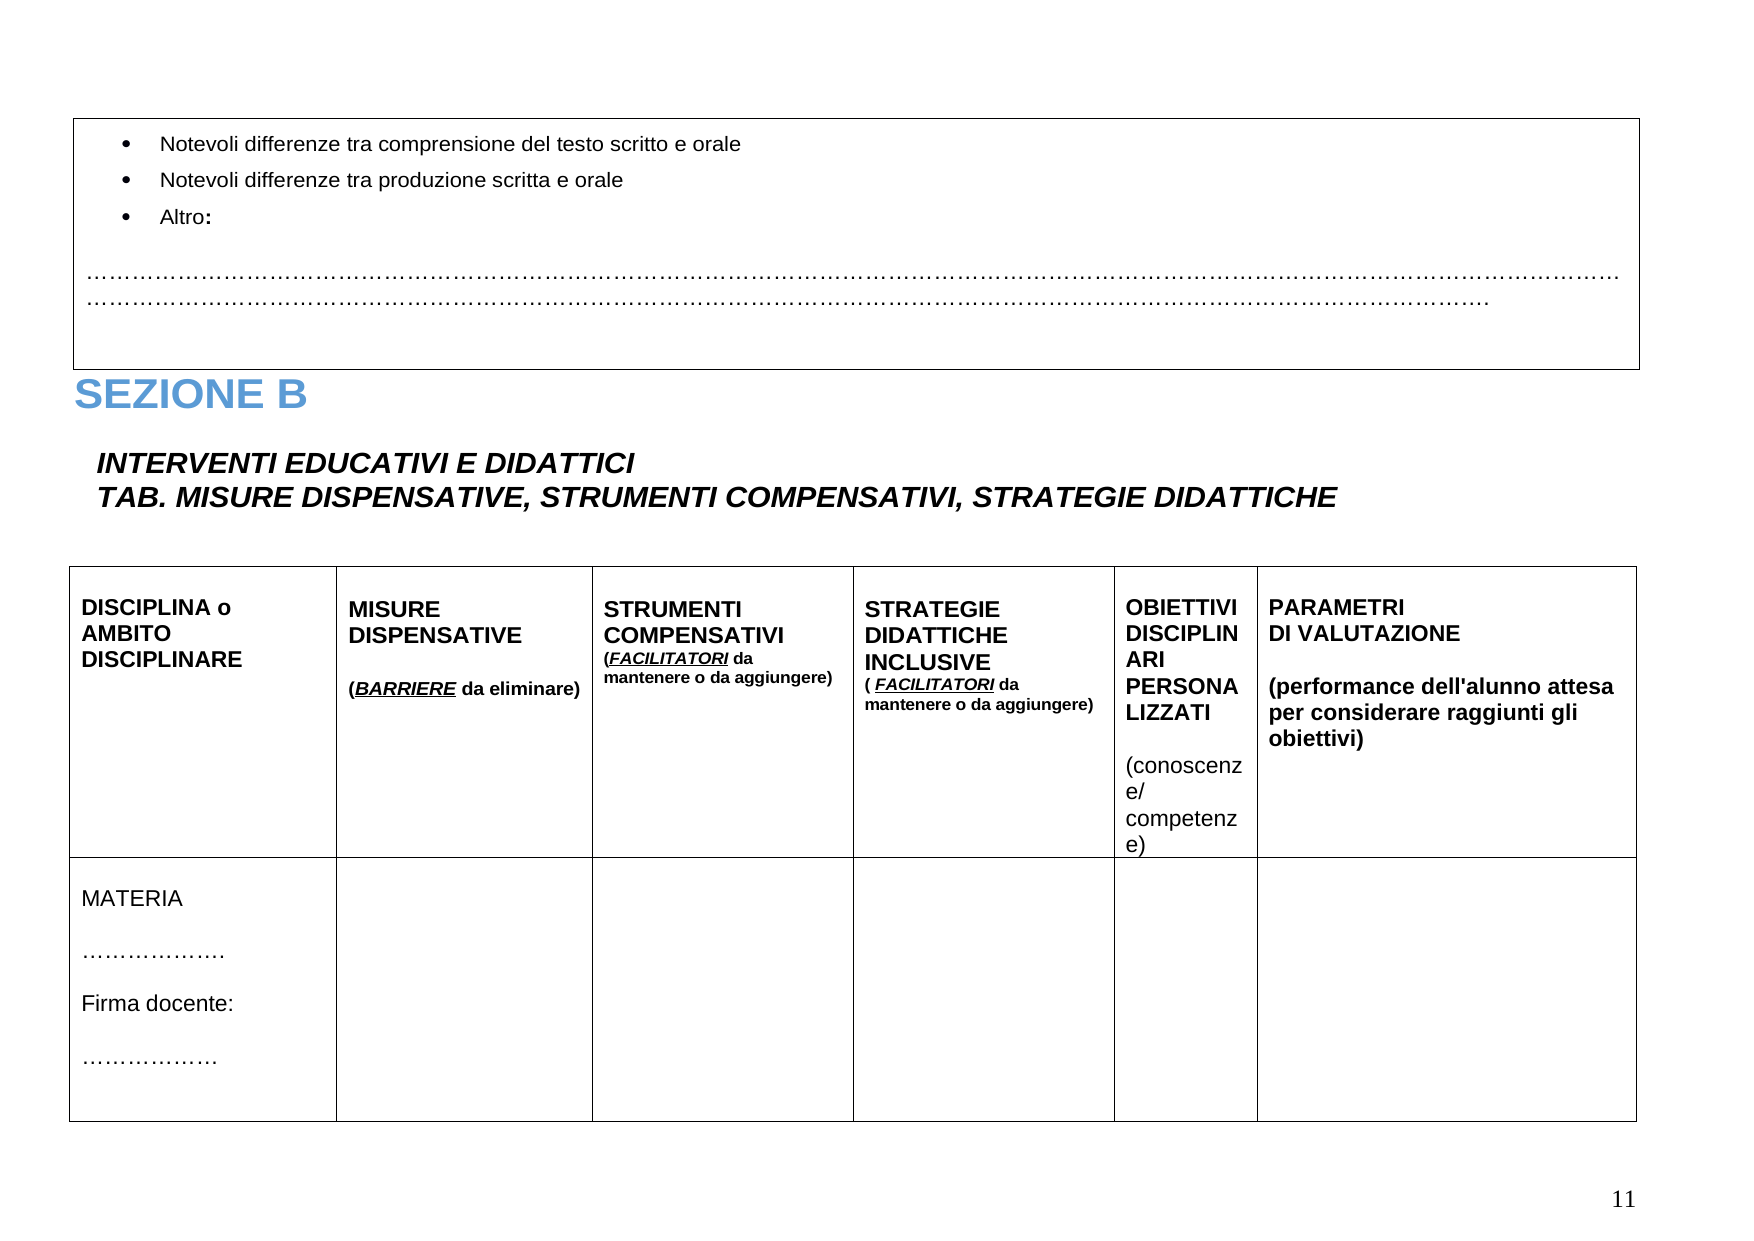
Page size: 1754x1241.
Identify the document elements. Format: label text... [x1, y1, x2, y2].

table_header OBIETTIVI DISCIPLINARI PERSONALIZZATI (conoscenze/competenze) [1115, 567, 1257, 857]
table_cell [1115, 858, 1257, 1121]
text TAB. MISURE DISPENSATIVE, STRUMENTI COMPENSATIVI, STRATEGIE DIDATTICHE [96, 480, 1636, 513]
table_cell MATERIA ………………. Firma docente: ……………… [70, 858, 336, 1121]
table_header PARAMETRI DI VALUTAZIONE (performance dell'alunno attesa per considerare raggiunti gli obiettivi) [1258, 567, 1636, 857]
table_cell [337, 858, 592, 1121]
table_cell Pronuncia difficoltosa Difficoltà di acquisizione degli automatismi grammaticali di base Difficoltà nella scrittura Difficoltà acquisizione nuovo lessico Notevoli differenze tra comprensione del testo scritto e orale Notevoli differenze tra produzione scritta e orale Altro: ……………………………………………………………………………………………………………………………………………………………………………………………………………………………………………………………………………………………………………………………………………………. [74, 119, 1639, 369]
text INTERVENTI EDUCATIVI E DIDATTICI [96, 446, 1636, 480]
table_cell [593, 858, 853, 1121]
text SEZIONE B [74, 370, 1636, 418]
table_cell [1258, 858, 1636, 1121]
table_header DISCIPLINA o AMBITO DISCIPLINARE [70, 567, 336, 857]
table_header STRATEGIE DIDATTICHE INCLUSIVE ( FACILITATORI da mantenere o da aggiungere) [854, 567, 1114, 857]
table_header MISURE DISPENSATIVE (BARRIERE da eliminare) [337, 567, 592, 857]
table_cell [854, 858, 1114, 1121]
table_header STRUMENTI COMPENSATIVI (FACILITATORI da mantenere o da aggiungere) [593, 567, 853, 857]
